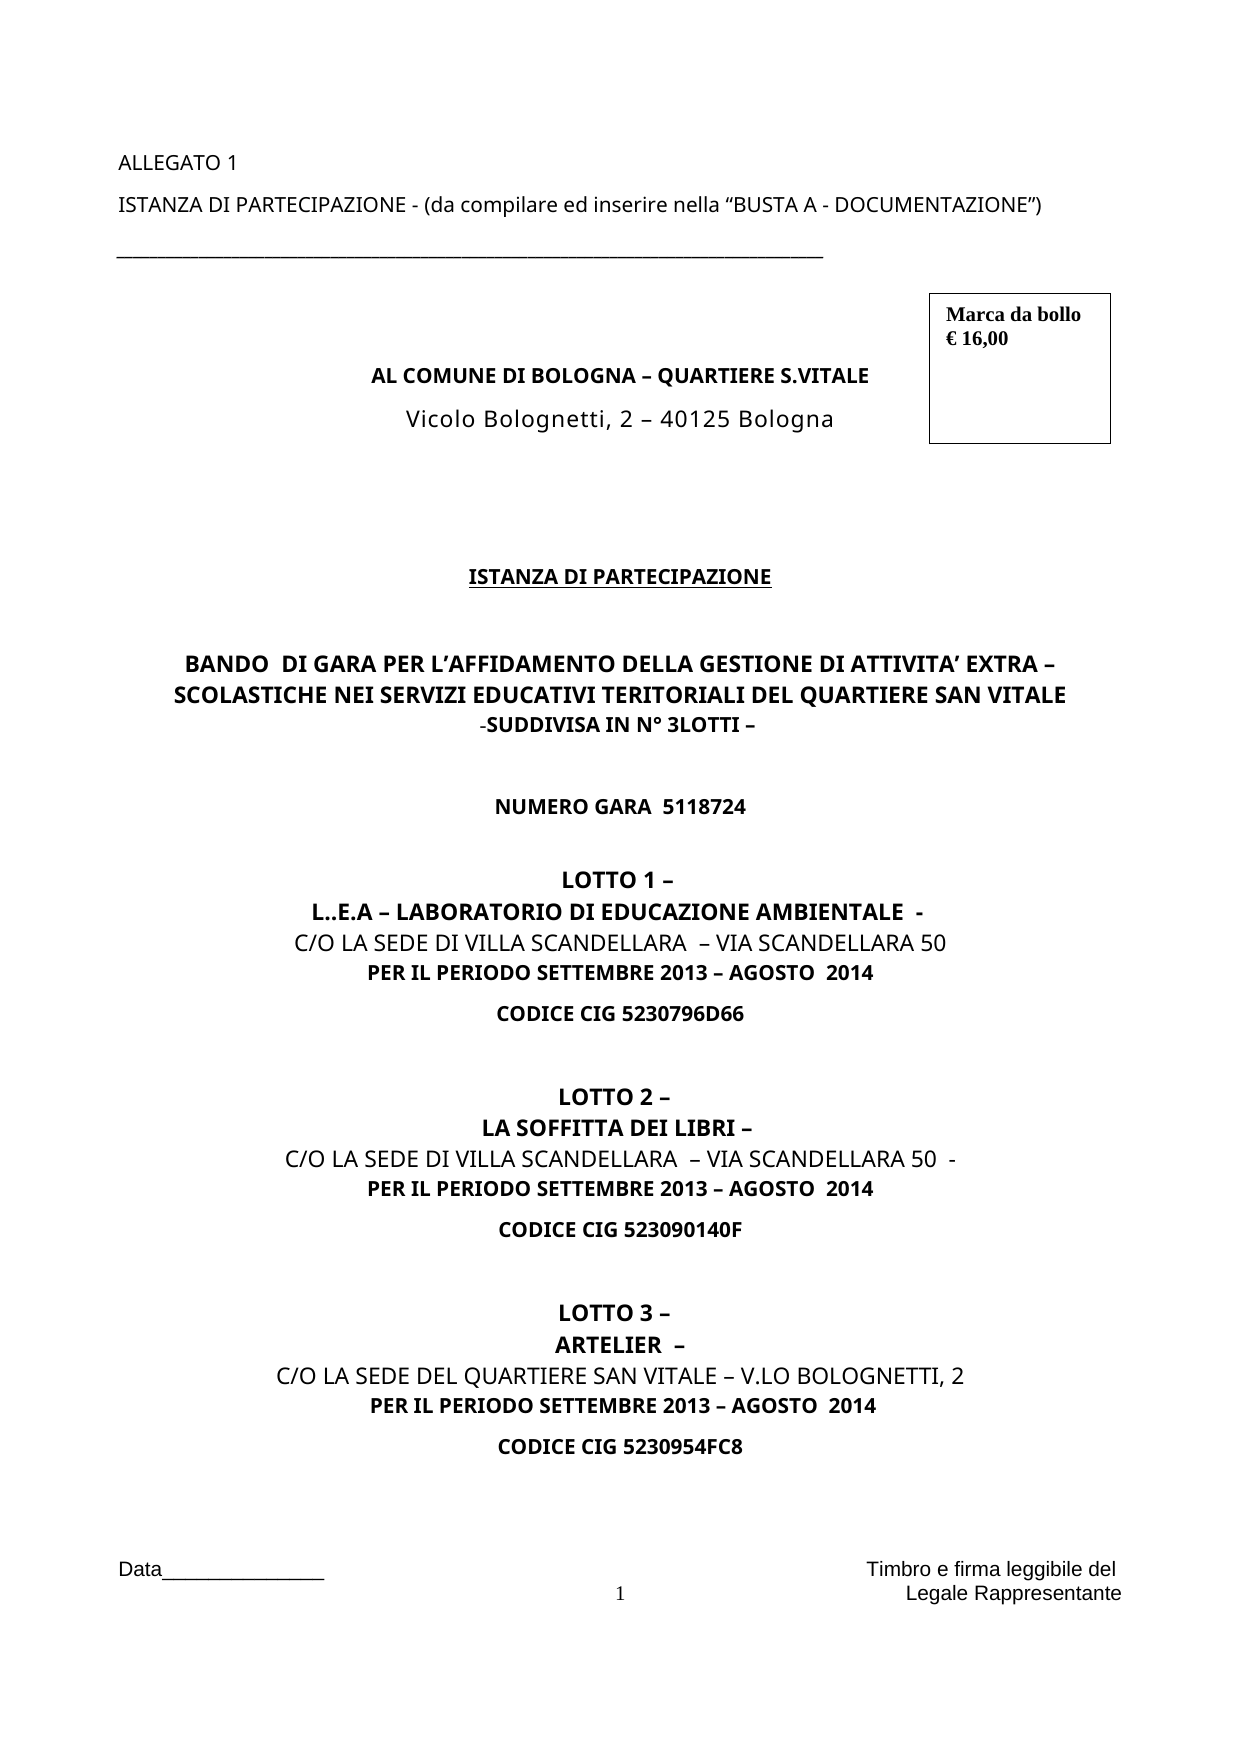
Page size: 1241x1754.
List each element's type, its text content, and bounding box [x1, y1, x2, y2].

text LA SOFFITTA DEI LIBRI – [118, 1112, 1122, 1143]
text PER IL PERIODO SETTEMBRE 2013 – AGOSTO 2014 [118, 1391, 1122, 1419]
text NUMERO GARA 5118724 [118, 792, 1122, 820]
text ARTELIER – [118, 1328, 1122, 1360]
text PER IL PERIODO SETTEMBRE 2013 – AGOSTO 2014 [118, 1174, 1122, 1203]
text C/O LA SEDE DI VILLA SCANDELLARA – VIA SCANDELLARA 50 - [118, 1143, 1122, 1174]
text AL COMUNE DI BOLOGNA – QUARTIERE S.VITALE [118, 361, 929, 389]
text ALLEGATO 1 [118, 148, 1122, 176]
text € 16,00 [946, 326, 1094, 350]
text Vicolo Bolognetti, 2 – 40125 Bologna [118, 403, 929, 434]
text CODICE CIG 5230796D66 [118, 999, 1122, 1027]
subtitle ISTANZA DI PARTECIPAZIONE - (da compilare ed inserire nella “BUSTA A - DOCUMENTAZIONE”) [118, 190, 1122, 219]
text LOTTO 1 – [118, 864, 1122, 895]
text CODICE CIG 5230954FC8 [118, 1432, 1122, 1460]
text ______________________________________________________________________________________ [118, 233, 1122, 261]
text PER IL PERIODO SETTEMBRE 2013 – AGOSTO 2014 [118, 958, 1122, 986]
text CODICE CIG 523090140F [118, 1215, 1122, 1244]
title ISTANZA DI PARTECIPAZIONE [118, 562, 1122, 591]
text LOTTO 3 – [118, 1297, 1122, 1328]
text LOTTO 2 – [118, 1081, 1122, 1112]
text Marca da bollo [946, 302, 1094, 326]
text BANDO DI GARA PER L’AFFIDAMENTO DELLA GESTIONE DI ATTIVITA’ EXTRA – SCOLASTICHE NEI SERVIZI EDUCATIVI TERITORIALI DEL QUARTIERE SAN VITALE [118, 648, 1122, 710]
text C/O LA SEDE DI VILLA SCANDELLARA – VIA SCANDELLARA 50 [118, 927, 1122, 958]
text L..E.A – LABORATORIO DI EDUCAZIONE AMBIENTALE - [118, 895, 1122, 927]
list SUDDIVISA IN N° 3LOTTI – [118, 710, 1122, 738]
text C/O LA SEDE DEL QUARTIERE SAN VITALE – V.LO BOLOGNETTI, 2 [118, 1360, 1122, 1391]
